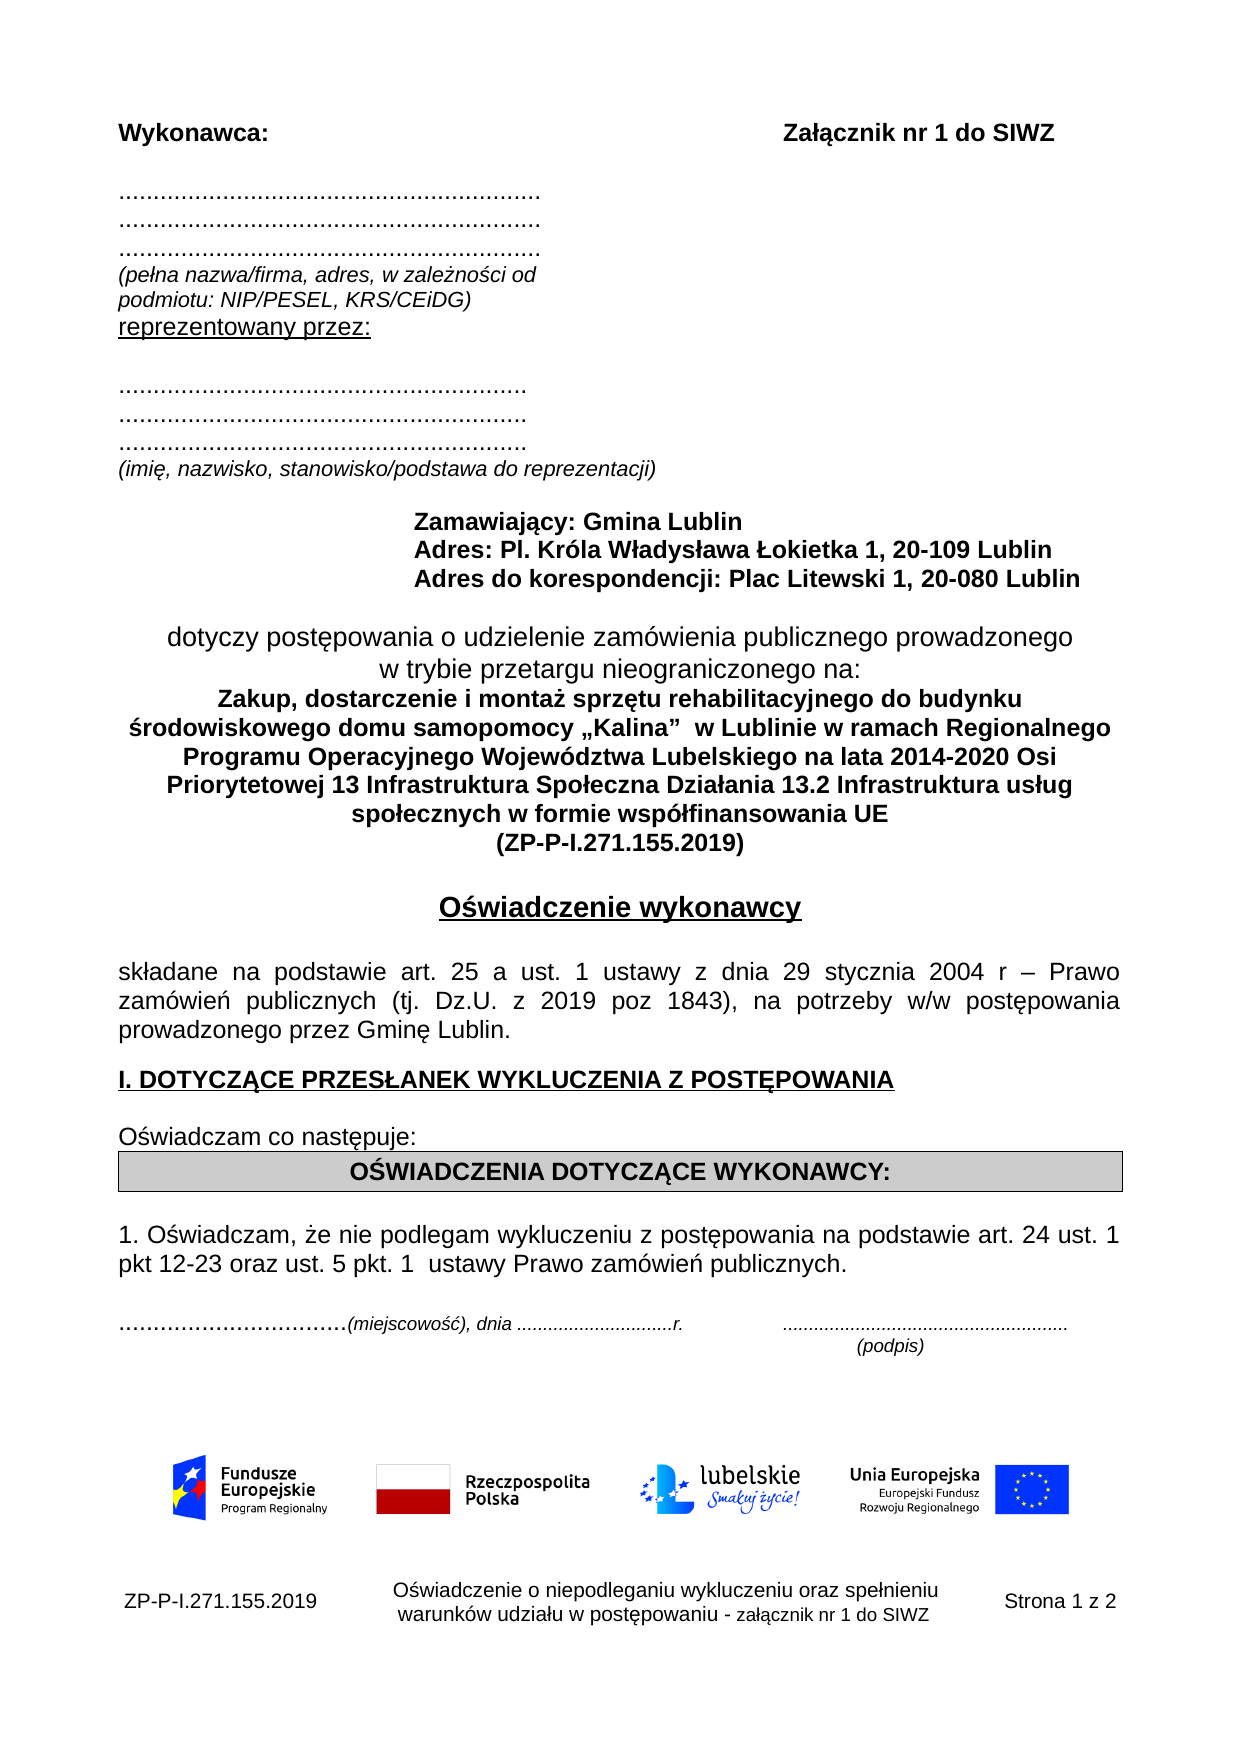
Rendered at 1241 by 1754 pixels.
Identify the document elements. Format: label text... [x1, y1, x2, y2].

text ............................................................. [118, 176, 1122, 204]
picture [135, 1406, 1105, 1563]
text ........................................................... [118, 427, 1122, 456]
text ........................................................... [118, 370, 1122, 398]
text ............................................................. [118, 204, 1122, 233]
text (imię, nazwisko, stanowisko/podstawa do reprezentacji) [118, 456, 1122, 481]
text (pełna nazwa/firma, adres, w zależności od [118, 262, 1122, 287]
text podmiotu: NIP/PESEL, KRS/CEiDG) [118, 287, 1122, 312]
text .................................(miejscowość), dnia ..............................r. ....................................................... [118, 1307, 1122, 1335]
text Adres do korespondencji: Plac Litewski 1, 20-080 Lublin [118, 564, 1122, 593]
text 1. Oświadczam, że nie podlegam wykluczeniu z postępowania na podstawie art. 24 ust. 1 pkt 12-23 oraz ust. 5 pkt. 1 ustawy Prawo zamówień publicznych. [118, 1220, 1122, 1278]
text dotyczy postępowania o udzielenie zamówienia publicznego prowadzonego w trybie przetargu nieograniczonego na: [118, 621, 1122, 684]
text Oświadczenie wykonawcy [118, 890, 1122, 923]
text Zamawiający: Gmina Lublin [118, 506, 1122, 535]
text reprezentowany przez: [118, 312, 1122, 341]
text ........................................................... [118, 398, 1122, 427]
text Adres: Pl. Króla Władysława Łokietka 1, 20-109 Lublin [118, 535, 1122, 564]
text (ZP-P-I.271.155.2019) [118, 828, 1122, 856]
text Oświadczam co następuje: [118, 1122, 1122, 1151]
text Zakup, dostarczenie i montaż sprzętu rehabilitacyjnego do budynku środowiskowego domu samopomocy „Kalina” w Lublinie w ramach Regionalnego Programu Operacyjnego Województwa Lubelskiego na lata 2014-2020 Osi Priorytetowej 13 Infrastruktura Społeczna Działania 13.2 Infrastruktura usług społecznych w formie współfinansowania UE [118, 684, 1122, 828]
text (podpis) [118, 1335, 1122, 1357]
text Wykonawca: Załącznik nr 1 do SIWZ [118, 118, 1122, 147]
table_header OŚWIADCZENIA DOTYCZĄCE WYKONAWCY: [119, 1152, 1122, 1191]
text I. DOTYCZĄCE PRZESŁANEK WYKLUCZENIA Z POSTĘPOWANIA [118, 1065, 1122, 1094]
text ............................................................. [118, 233, 1122, 262]
text składane na podstawie art. 25 a ust. 1 ustawy z dnia 29 stycznia 2004 r – Prawo zamówień publicznych (tj. Dz.U. z 2019 poz 1843), na potrzeby w/w postępowania prowadzonego przez Gminę Lublin. [118, 957, 1122, 1043]
